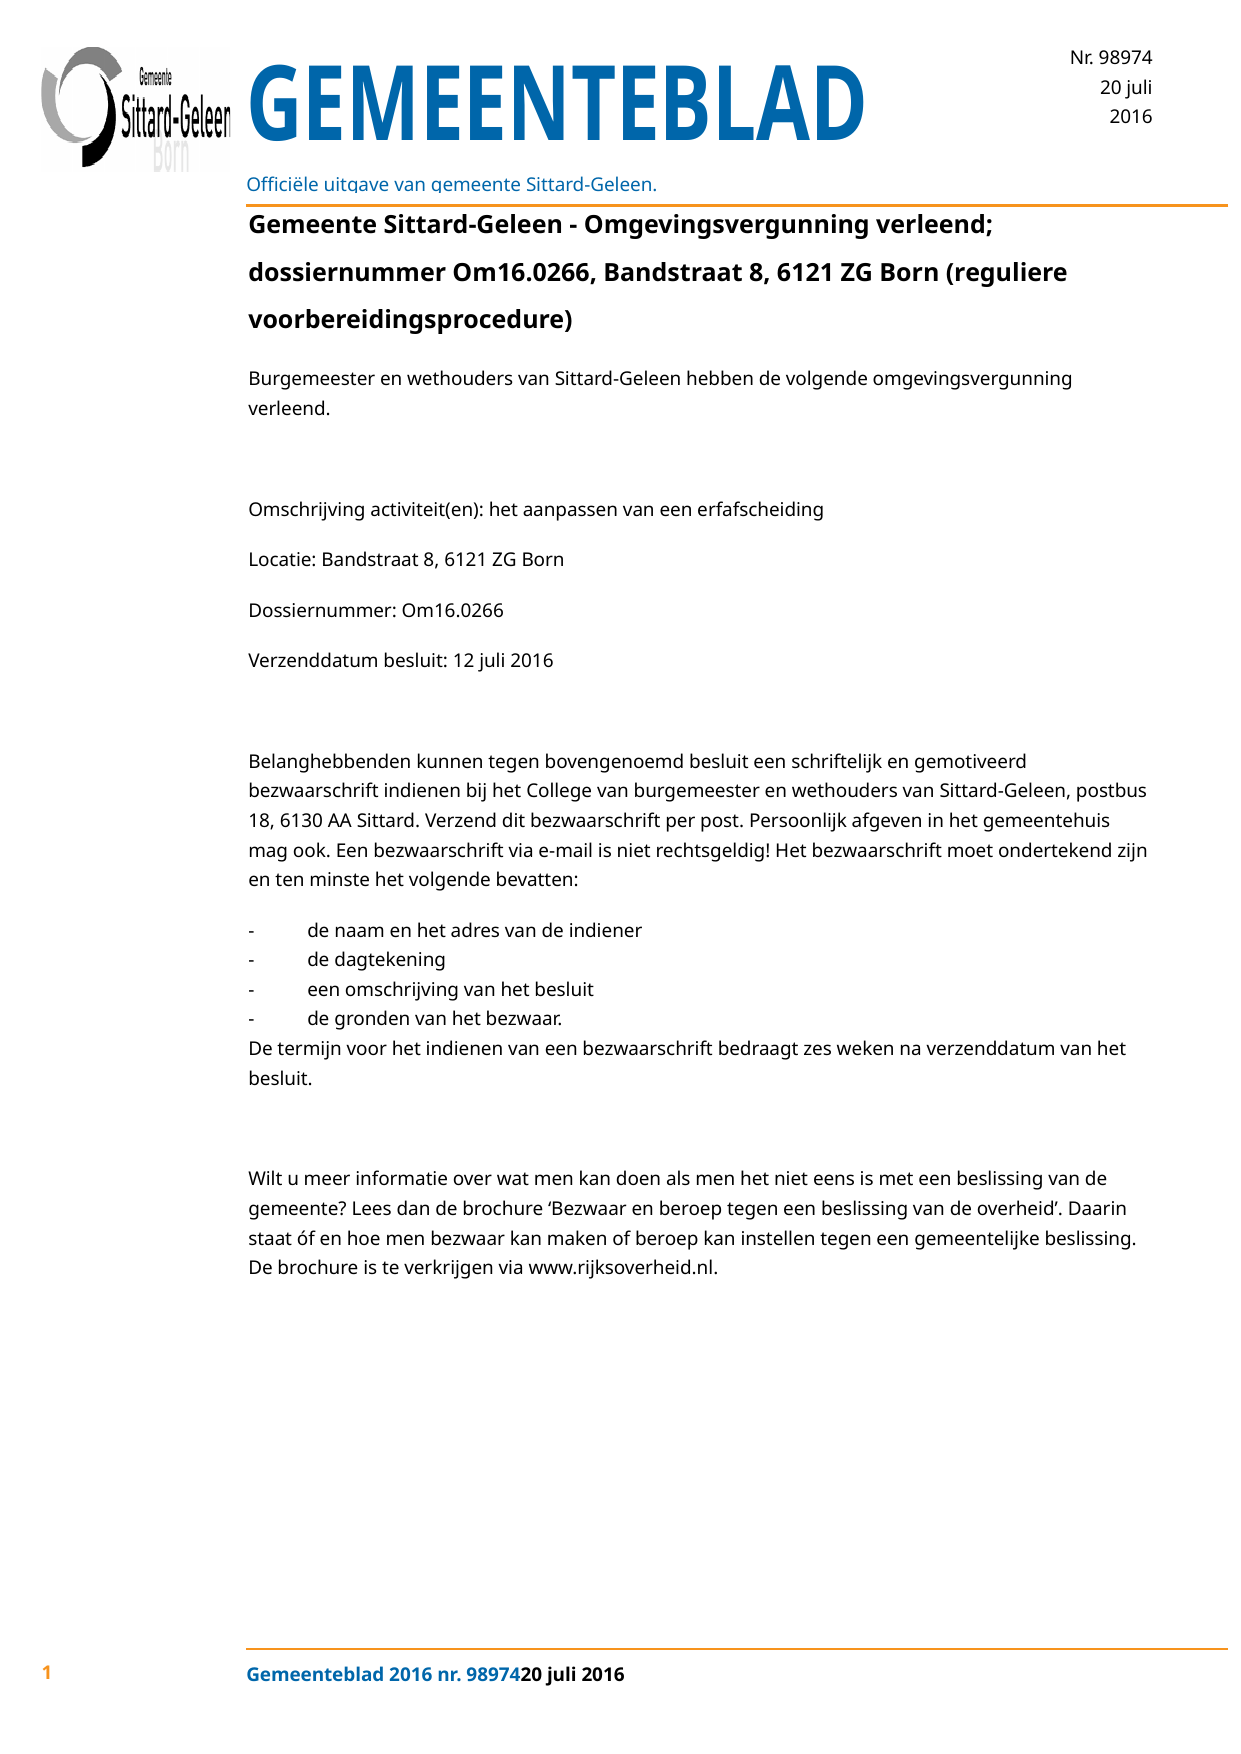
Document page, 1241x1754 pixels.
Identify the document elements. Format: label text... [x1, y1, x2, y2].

text Belanghebbenden kunnen tegen bovengenoemd besluit een schriftelijk en gemotiveerd bezwaarschrift indienen bij het College van burgemeester en wethouders van Sittard-Geleen, postbus 18, 6130 AA Sittard. Verzend dit bezwaarschrift per post. Persoonlijk afgeven in het gemeentehuis mag ook. Een bezwaarschrift via e-mail is niet rechtsgeldig! Het bezwaarschrift moet ondertekend zijn en ten minste het volgende bevatten: [248, 748, 1152, 892]
text Verzenddatum besluit: 12 juli 2016 [248, 647, 1152, 673]
text De termijn voor het indienen van een bezwaarschrift bedraagt zes weken na verzenddatum van het besluit. [248, 1035, 1152, 1090]
list de gronden van het bezwaar. [248, 1006, 1152, 1031]
text Burgemeester en wethouders van Sittard-Geleen hebben de volgende omgevingsvergunning verleend. [248, 366, 1152, 421]
text Locatie: Bandstraat 8, 6121 ZG Born [248, 546, 1152, 572]
picture [41, 47, 231, 172]
text Dossiernummer: Om16.0266 [248, 597, 1152, 622]
text Omschrijving activiteit(en): het aanpassen van een erfafscheiding [248, 496, 1152, 522]
list de dagtekening [248, 946, 1152, 972]
text Wilt u meer informatie over wat men kan doen als men het niet eens is met een beslissing van de gemeente? Lees dan de brochure ‘Bezwaar en beroep tegen een beslissing van de overheid’. Daarin staat óf en hoe men bezwaar kan maken of beroep kan instellen tegen een gemeentelijke beslissing. De brochure is te verkrijgen via www.rijksoverheid.nl. [248, 1166, 1152, 1280]
text Gemeente Sittard-Geleen - Omgevingsvergunning verleend; dossiernummer Om16.0266, Bandstraat 8, 6121 ZG Born (reguliere voorbereidingsprocedure) [248, 207, 1152, 336]
list een omschrijving van het besluit [248, 976, 1152, 1002]
list de naam en het adres van de indiener [248, 917, 1152, 942]
